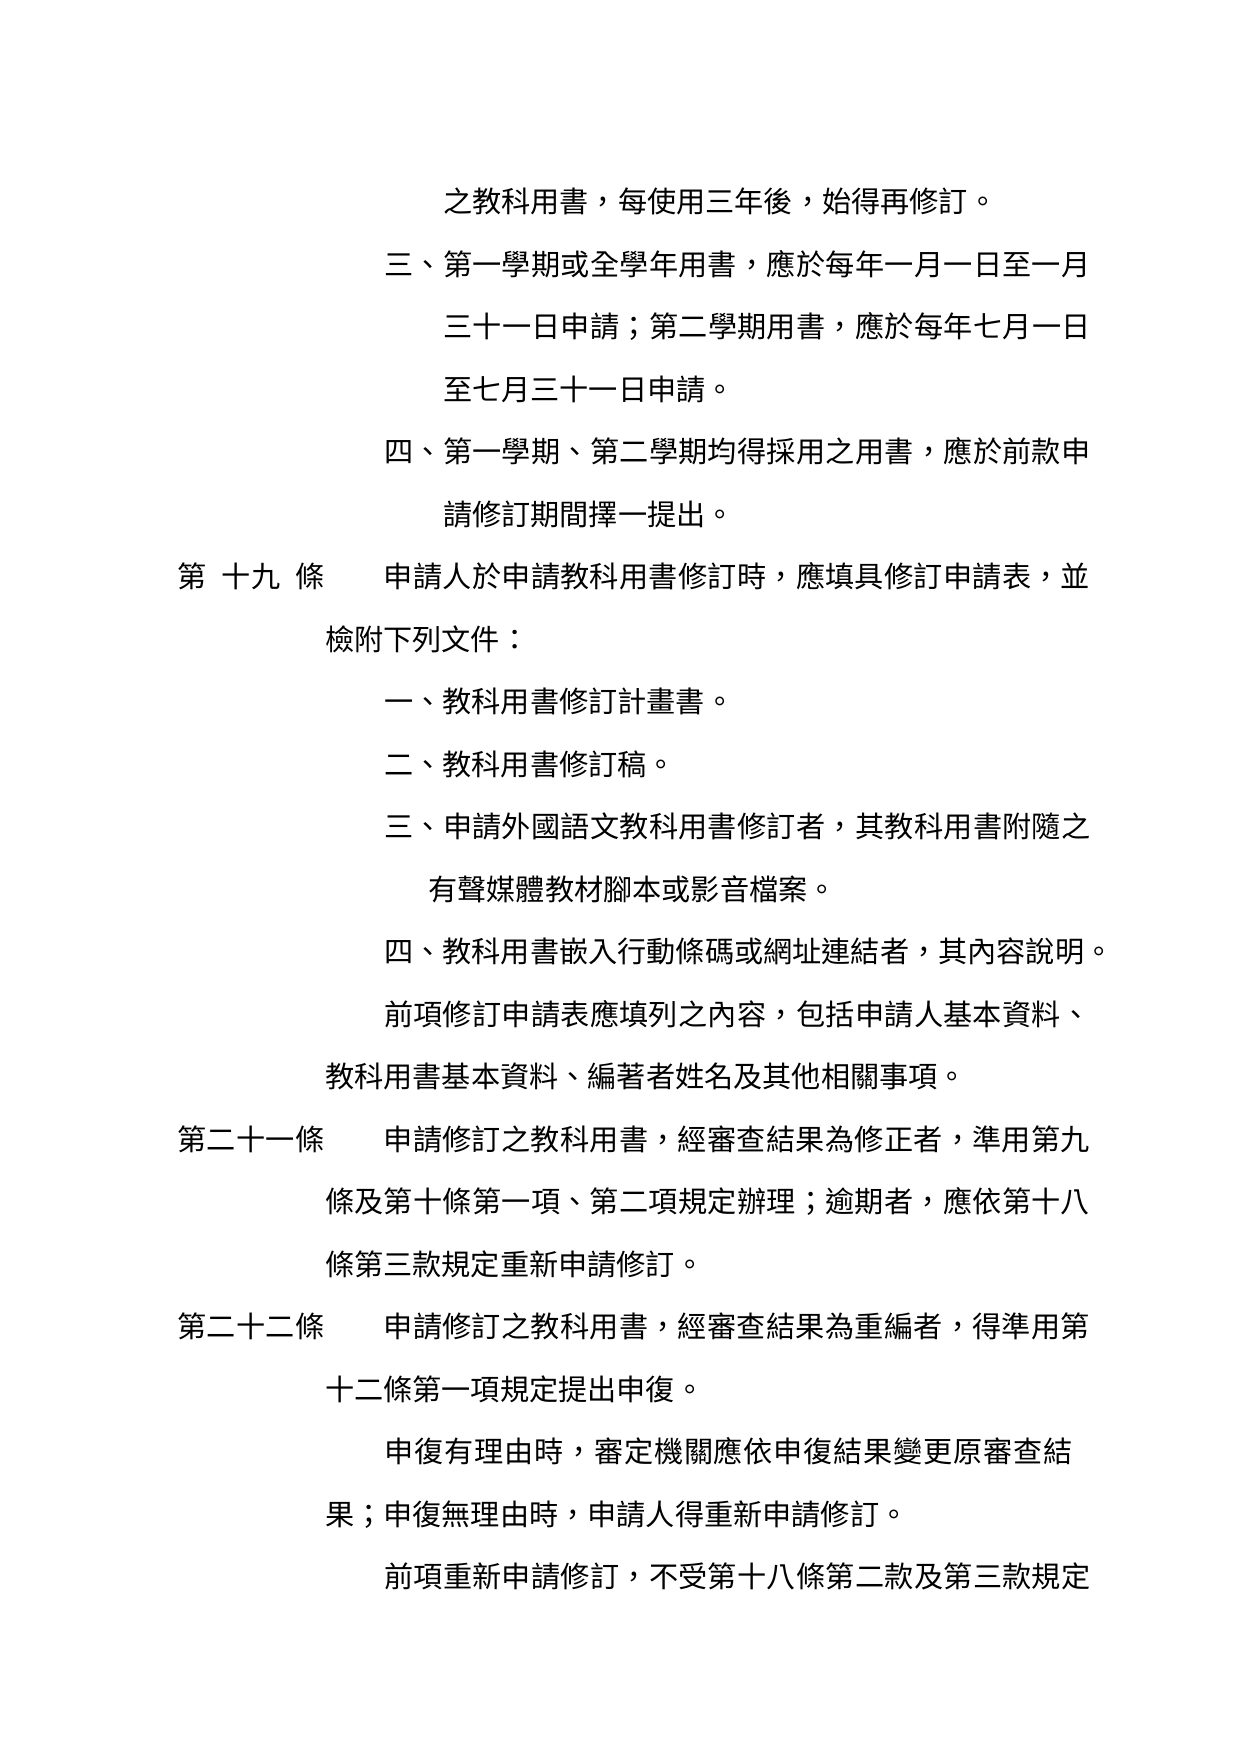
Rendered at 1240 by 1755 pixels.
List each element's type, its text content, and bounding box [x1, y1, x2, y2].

text 三、申請外國語文教科用書修訂者，其教科用書附隨之有聲媒體教材腳本或影音檔案。 [384, 783, 1092, 908]
text 前項修訂申請表應填列之內容，包括申請人基本資料、教科用書基本資料、編著者姓名及其他相關事項。 [325, 971, 1092, 1096]
text 第二十一條 申請修訂之教科用書，經審查結果為修正者，準用第九條及第十條第一項、第二項規定辦理；逾期者，應依第十八條第三款規定重新申請修訂。 [177, 1096, 1092, 1283]
text 之教科用書，每使用三年後，始得再修訂。 [384, 158, 1092, 221]
text 四、第一學期、第二學期均得採用之用書，應於前款申請修訂期間擇一提出。 [384, 408, 1092, 533]
text 四、教科用書嵌入行動條碼或網址連結者，其內容說明。 [384, 908, 1092, 971]
text 第二十二條 申請修訂之教科用書，經審查結果為重編者，得準用第十二條第一項規定提出申復。 [177, 1283, 1092, 1408]
text 一、教科用書修訂計畫書。 [384, 658, 1092, 721]
text 第 十九 條 申請人於申請教科用書修訂時，應填具修訂申請表，並檢附下列文件： [177, 533, 1092, 658]
text 前項重新申請修訂，不受第十八條第二款及第三款規定 [325, 1533, 1092, 1596]
text 三、第一學期或全學年用書，應於每年一月一日至一月三十一日申請；第二學期用書，應於每年七月一日至七月三十一日申請。 [384, 221, 1092, 408]
text 申復有理由時，審定機關應依申復結果變更原審查結果；申復無理由時，申請人得重新申請修訂。 [325, 1408, 1074, 1533]
text 二、教科用書修訂稿。 [384, 721, 1092, 783]
